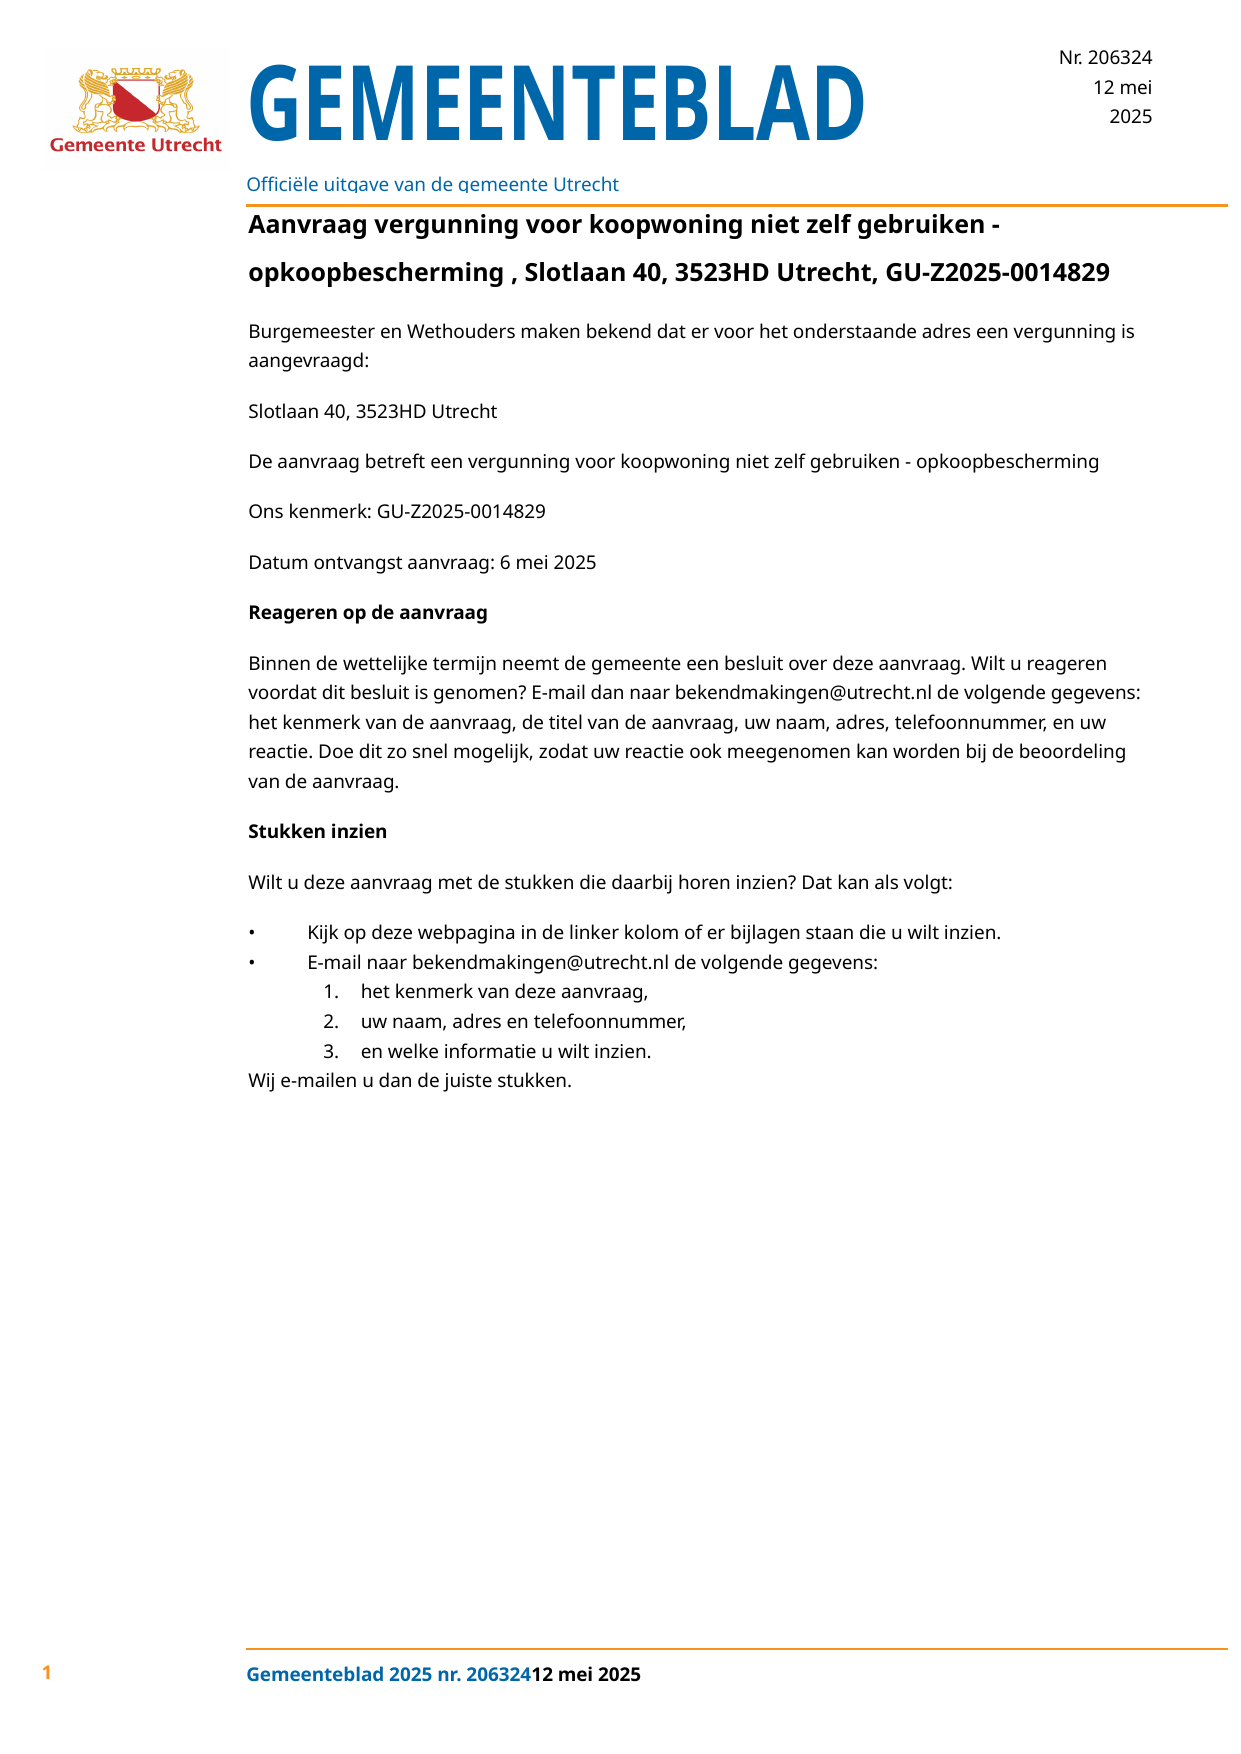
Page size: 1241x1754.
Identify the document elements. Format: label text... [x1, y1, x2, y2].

list uw naam, adres en telefoonnummer, [323, 1008, 1152, 1034]
text Reageren op de aanvraag [248, 599, 1152, 625]
list Kijk op deze webpagina in de linker kolom of er bijlagen staan die u wilt inzien. [248, 919, 1152, 945]
text Aanvraag vergunning voor koopwoning niet zelf gebruiken - opkoopbescherming , Slotlaan 40, 3523HD Utrecht, GU-Z2025-0014829 [248, 207, 1152, 288]
text Wij e-mailen u dan de juiste stukken. [248, 1067, 1152, 1093]
text Wilt u deze aanvraag met de stukken die daarbij horen inzien? Dat kan als volgt: [248, 869, 1152, 895]
text De aanvraag betreft een vergunning voor koopwoning niet zelf gebruiken - opkoopbescherming [248, 448, 1152, 474]
text Datum ontvangst aanvraag: 6 mei 2025 [248, 549, 1152, 575]
list het kenmerk van deze aanvraag, [323, 979, 1152, 1004]
text Binnen de wettelijke termijn neemt de gemeente een besluit over deze aanvraag. Wilt u reageren voordat dit besluit is genomen? E-mail dan naar bekendmakingen@utrecht.nl de volgende gegevens: het kenmerk van de aanvraag, de titel van de aanvraag, uw naam, adres, telefoonnummer, en uw reactie. Doe dit zo snel mogelijk, zodat uw reactie ook meegenomen kan worden bij de beoordeling van de aanvraag. [248, 650, 1152, 794]
picture [41, 47, 231, 172]
text Ons kenmerk: GU-Z2025-0014829 [248, 499, 1152, 524]
text Stukken inzien [248, 819, 1152, 844]
text Burgemeester en Wethouders maken bekend dat er voor het onderstaande adres een vergunning is aangevraagd: [248, 318, 1152, 373]
list E-mail naar bekendmakingen@utrecht.nl de volgende gegevens: [248, 949, 1152, 975]
text Slotlaan 40, 3523HD Utrecht [248, 398, 1152, 424]
list en welke informatie u wilt inzien. [323, 1038, 1152, 1064]
